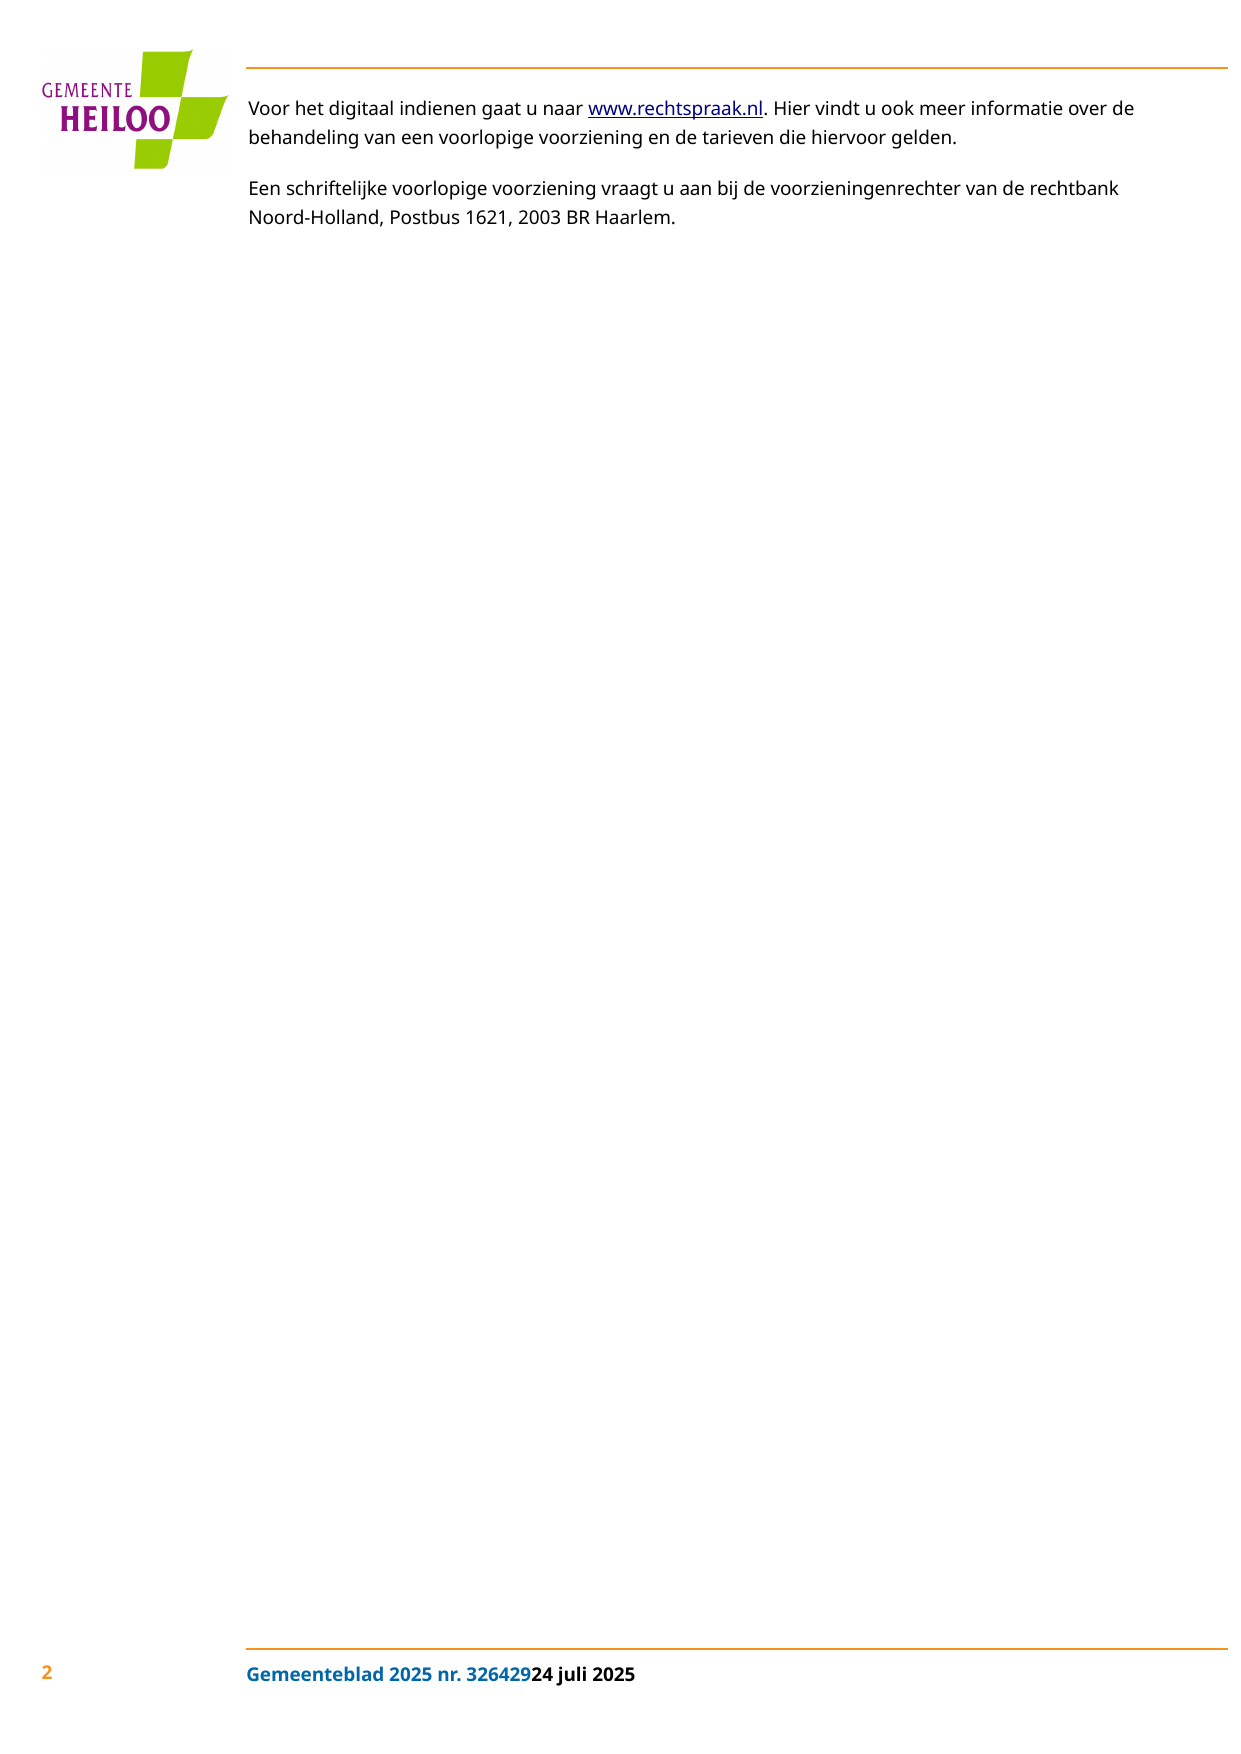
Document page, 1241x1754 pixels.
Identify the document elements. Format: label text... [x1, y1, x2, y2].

picture [41, 47, 231, 172]
text Voor het digitaal indienen gaat u naar www.rechtspraak.nl. Hier vindt u ook meer informatie over de behandeling van een voorlopige voorziening en de tarieven die hiervoor gelden. [248, 95, 1152, 150]
text Een schriftelijke voorlopige voorziening vraagt u aan bij de voorzieningenrechter van de rechtbank Noord-Holland, Postbus 1621, 2003 BR Haarlem. [248, 175, 1152, 230]
